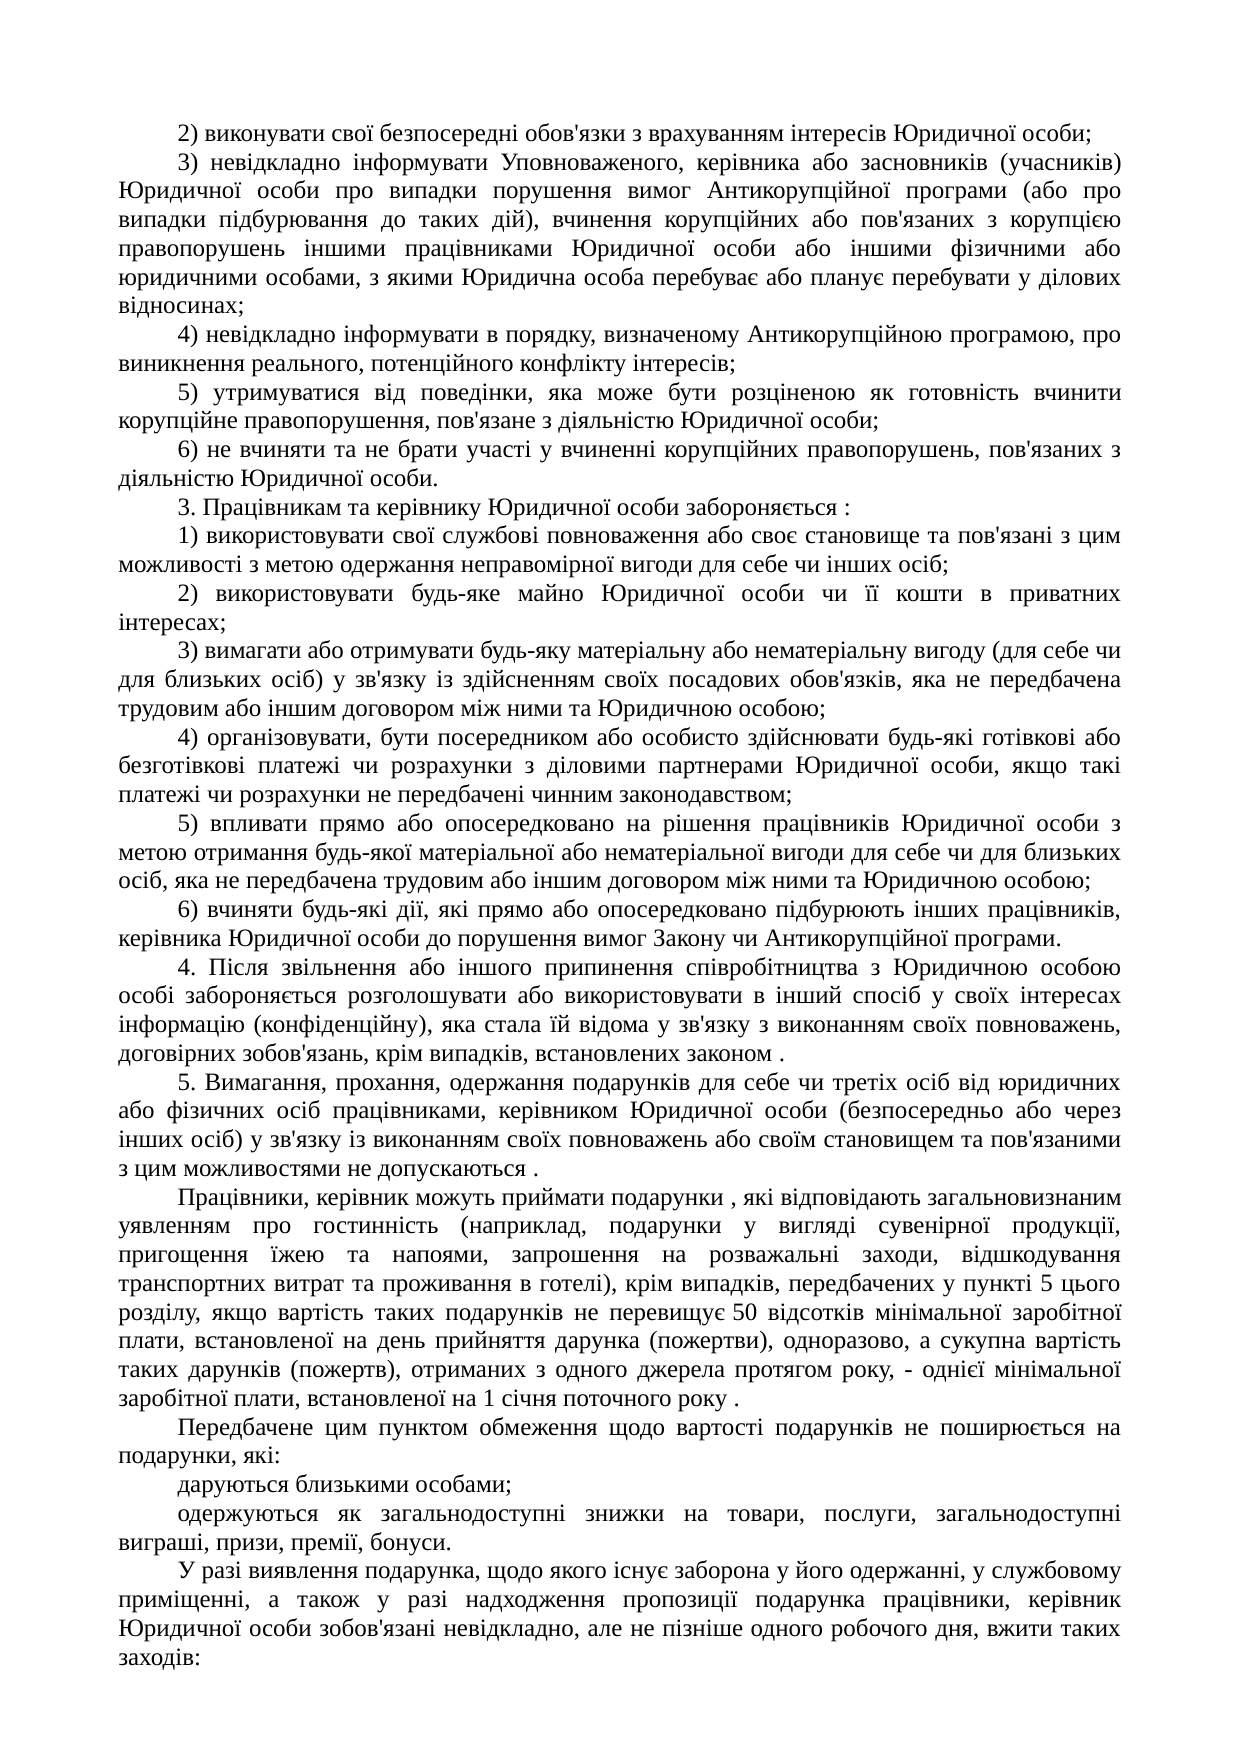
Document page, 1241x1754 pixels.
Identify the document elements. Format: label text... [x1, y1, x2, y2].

text Передбачене цим пунктом обмеження щодо вартості подарунків не поширюється на подарунки, які: [118, 1412, 1122, 1469]
text 5) впливати прямо або опосередковано на рішення працівників Юридичної особи з метою отримання будь-якої матеріальної або нематеріальної вигоди для себе чи для близьких осіб, яка не передбачена трудовим або іншим договором між ними та Юридичною особою; [118, 808, 1122, 894]
text 3. Працівникам та керівнику Юридичної особи забороняється : [118, 492, 1122, 521]
text одержуються як загальнодоступні знижки на товари, послуги, загальнодоступні виграші, призи, премії, бонуси. [118, 1498, 1122, 1556]
text 5. Вимагання, прохання, одержання подарунків для себе чи третіх осіб від юридичних або фізичних осіб працівниками, керівником Юридичної особи (безпосередньо або через інших осіб) у зв'язку із виконанням своїх повноважень або своїм становищем та пов'язаними з цим можливостями не допускаються . [118, 1067, 1122, 1182]
text 2) використовувати будь-яке майно Юридичної особи чи її кошти в приватних інтересах; [118, 578, 1122, 636]
text 4. Після звільнення або іншого припинення співробітництва з Юридичною особою особі забороняється розголошувати або використовувати в інший спосіб у своїх інтересах інформацію (конфіденційну), яка стала їй відома у зв'язку з виконанням своїх повноважень, договірних зобов'язань, крім випадків, встановлених законом . [118, 952, 1122, 1067]
text 6) не вчиняти та не брати участі у вчиненні корупційних правопорушень, пов'язаних з діяльністю Юридичної особи. [118, 434, 1122, 492]
text 3) вимагати або отримувати будь-яку матеріальну або нематеріальну вигоду (для себе чи для близьких осіб) у зв'язку із здійсненням своїх посадових обов'язків, яка не передбачена трудовим або іншим договором між ними та Юридичною особою; [118, 636, 1122, 722]
text Працівники, керівник можуть приймати подарунки , які відповідають загальновизнаним уявленням про гостинність (наприклад, подарунки у вигляді сувенірної продукції, пригощення їжею та напоями, запрошення на розважальні заходи, відшкодування транспортних витрат та проживання в готелі), крім випадків, передбачених у пункті 5 цього розділу, якщо вартість таких подарунків не перевищує 50 відсотків мінімальної заробітної плати, встановленої на день прийняття дарунка (пожертви), одноразово, а сукупна вартість таких дарунків (пожертв), отриманих з одного джерела протягом року, - однієї мінімальної заробітної плати, встановленої на 1 січня поточного року . [118, 1182, 1122, 1412]
text 3) невідкладно інформувати Уповноваженого, керівника або засновників (учасників) Юридичної особи про випадки порушення вимог Антикорупційної програми (або про випадки підбурювання до таких дій), вчинення корупційних або пов'язаних з корупцією правопорушень іншими працівниками Юридичної особи або іншими фізичними або юридичними особами, з якими Юридична особа перебуває або планує перебувати у ділових відносинах; [118, 147, 1122, 319]
text 2) виконувати свої безпосередні обов'язки з врахуванням інтересів Юридичної особи; [118, 118, 1122, 147]
text даруються близькими особами; [118, 1469, 1122, 1498]
text 6) вчиняти будь-які дії, які прямо або опосередковано підбурюють інших працівників, керівника Юридичної особи до порушення вимог Закону чи Антикорупційної програми. [118, 894, 1122, 952]
text 4) невідкладно інформувати в порядку, визначеному Антикорупційною програмою, про виникнення реального, потенційного конфлікту інтересів; [118, 319, 1122, 377]
text 1) використовувати свої службові повноваження або своє становище та пов'язані з цим можливості з метою одержання неправомірної вигоди для себе чи інших осіб; [118, 521, 1122, 578]
text 4) організовувати, бути посередником або особисто здійснювати будь-які готівкові або безготівкові платежі чи розрахунки з діловими партнерами Юридичної особи, якщо такі платежі чи розрахунки не передбачені чинним законодавством; [118, 722, 1122, 808]
text У разі виявлення подарунка, щодо якого існує заборона у його одержанні, у службовому приміщенні, а також у разі надходження пропозиції подарунка працівники, керівник Юридичної особи зобов'язані невідкладно, але не пізніше одного робочого дня, вжити таких заходів: [118, 1556, 1122, 1671]
text 5) утримуватися від поведінки, яка може бути розціненою як готовність вчинити корупційне правопорушення, пов'язане з діяльністю Юридичної особи; [118, 377, 1122, 434]
